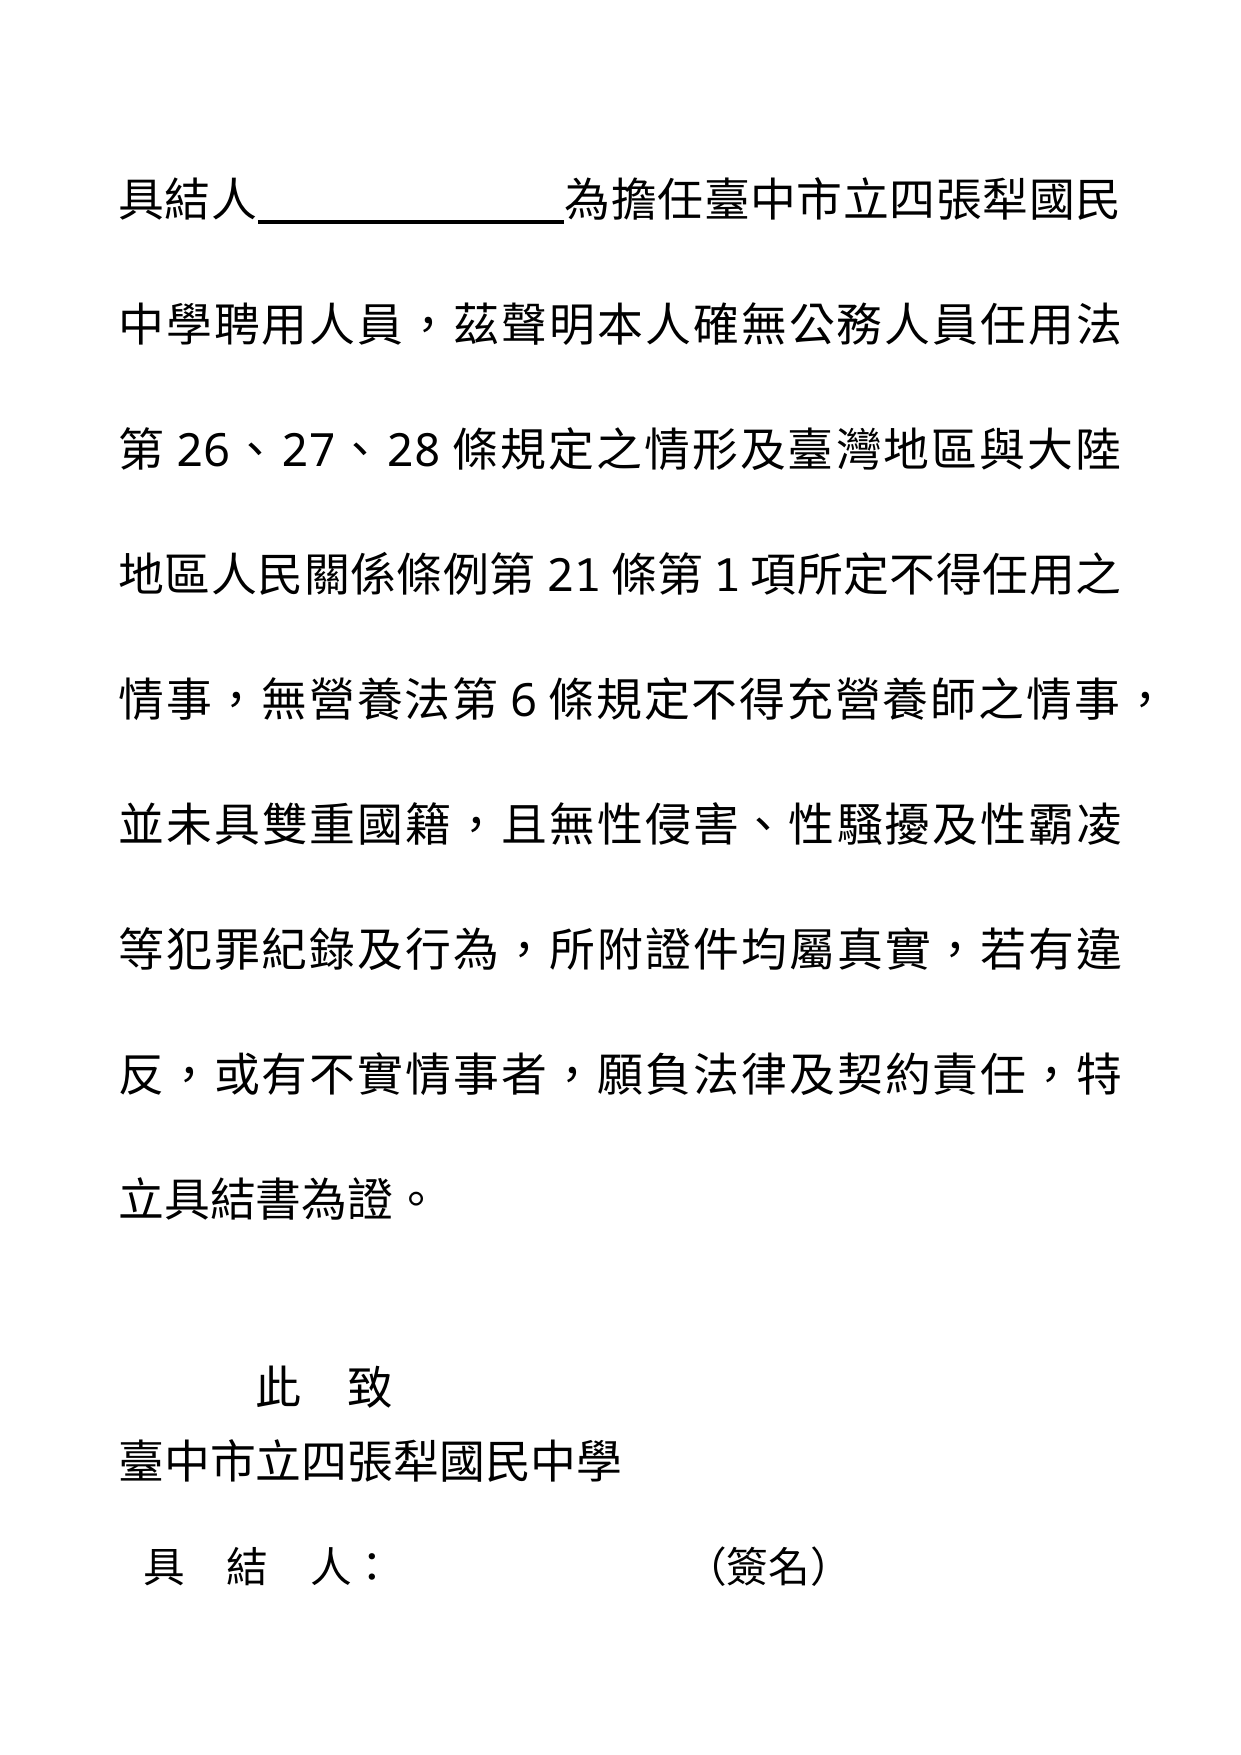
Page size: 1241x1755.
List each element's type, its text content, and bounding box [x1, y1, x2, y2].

text 此 致 [118, 1312, 1122, 1437]
text 具結人 為擔任臺中市立四張犁國民中學聘用人員，茲聲明本人確無公務人員任用法第26、27、28條規定之情形及臺灣地區與大陸地區人民關係條例第21條第1項所定不得任用之情事，無營養法第6條規定不得充營養師之情事，並未具雙重國籍，且無性侵害、性騷擾及性霸凌等犯罪紀錄及行為，所附證件均屬真實，若有違反，或有不實情事者，願負法律及契約責任，特立具結書為證。 [118, 124, 1122, 1249]
text 具 結 人： （簽名） [118, 1541, 1122, 1593]
text 臺中市立四張犁國民中學 [118, 1437, 1122, 1489]
